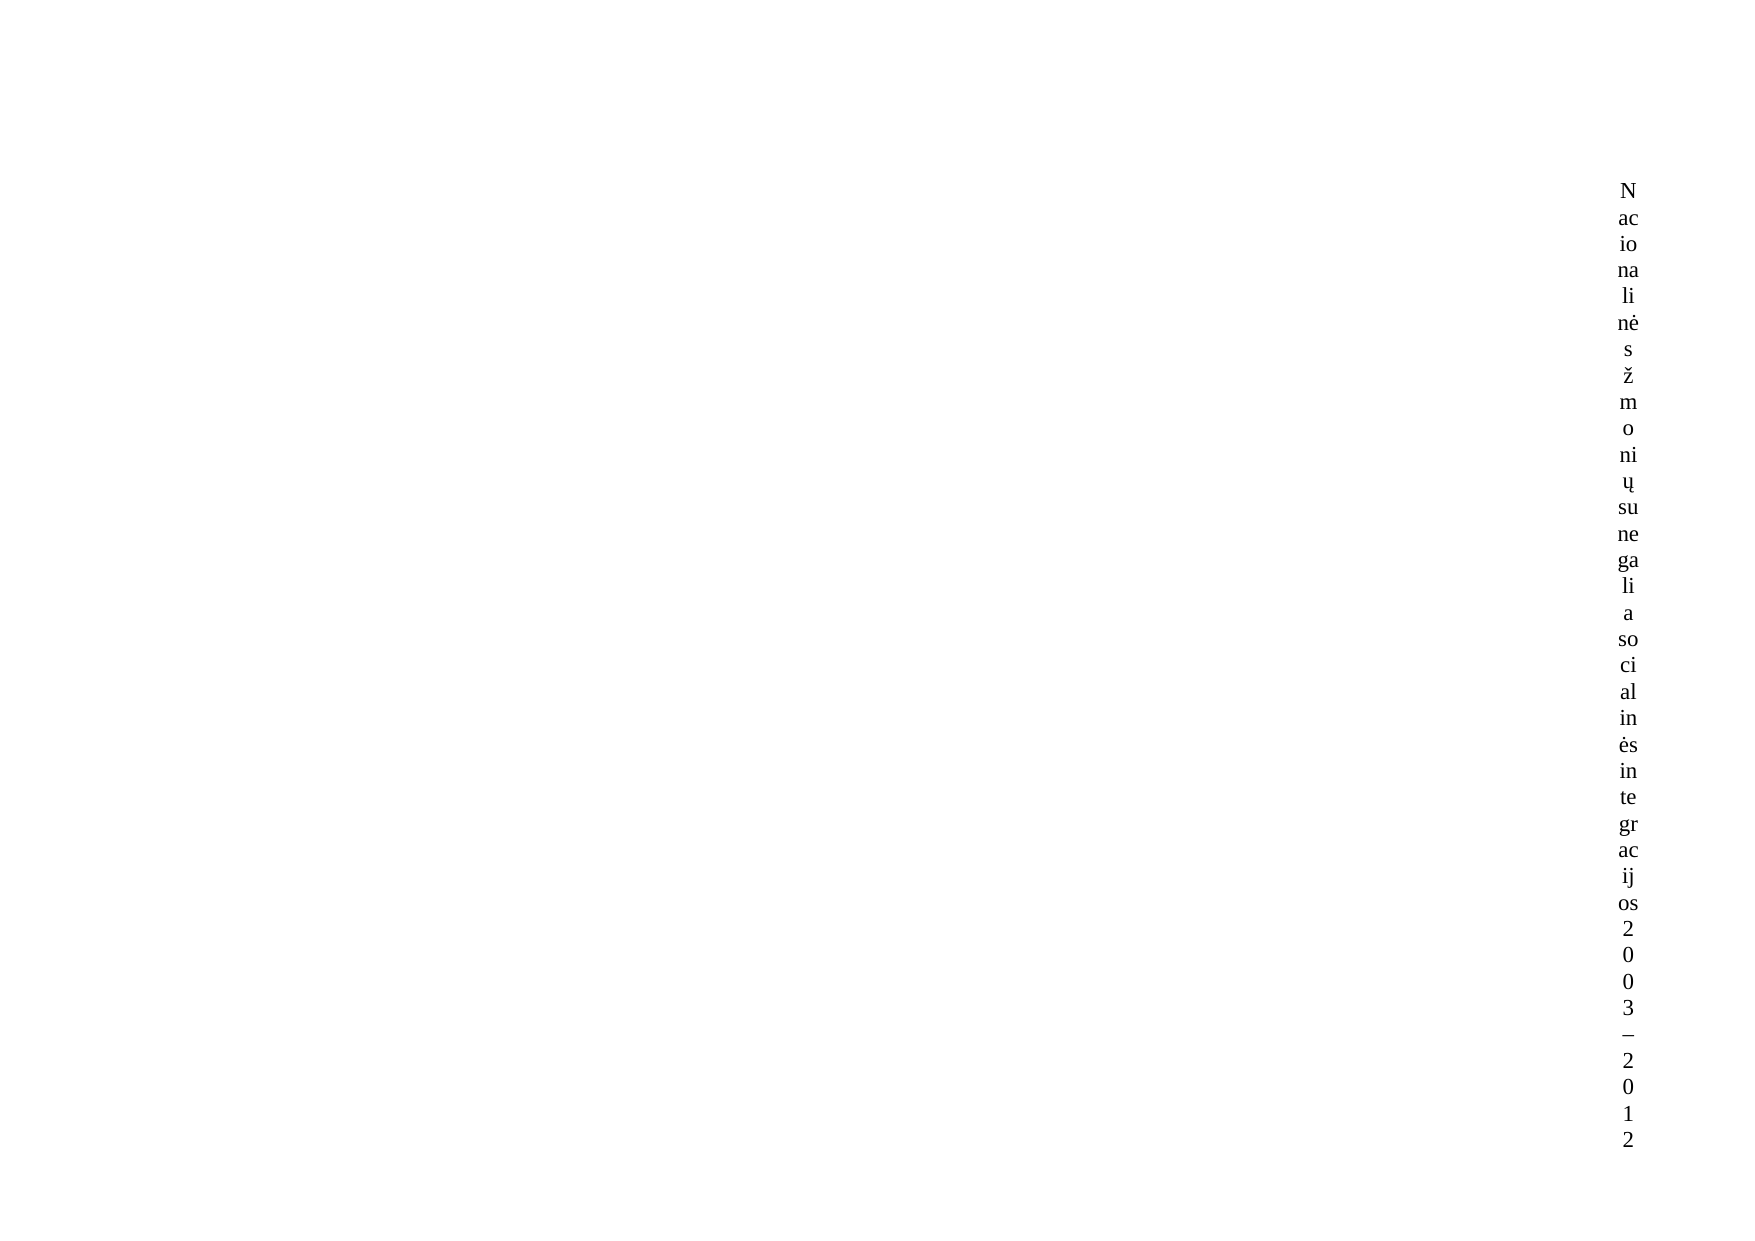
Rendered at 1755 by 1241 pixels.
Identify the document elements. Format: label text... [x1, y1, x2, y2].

table_header Nacionalinės žmonių su negalia socialinės integracijos 2003–2012 [1134, 177, 1650, 1152]
table_header [118, 177, 1133, 1152]
